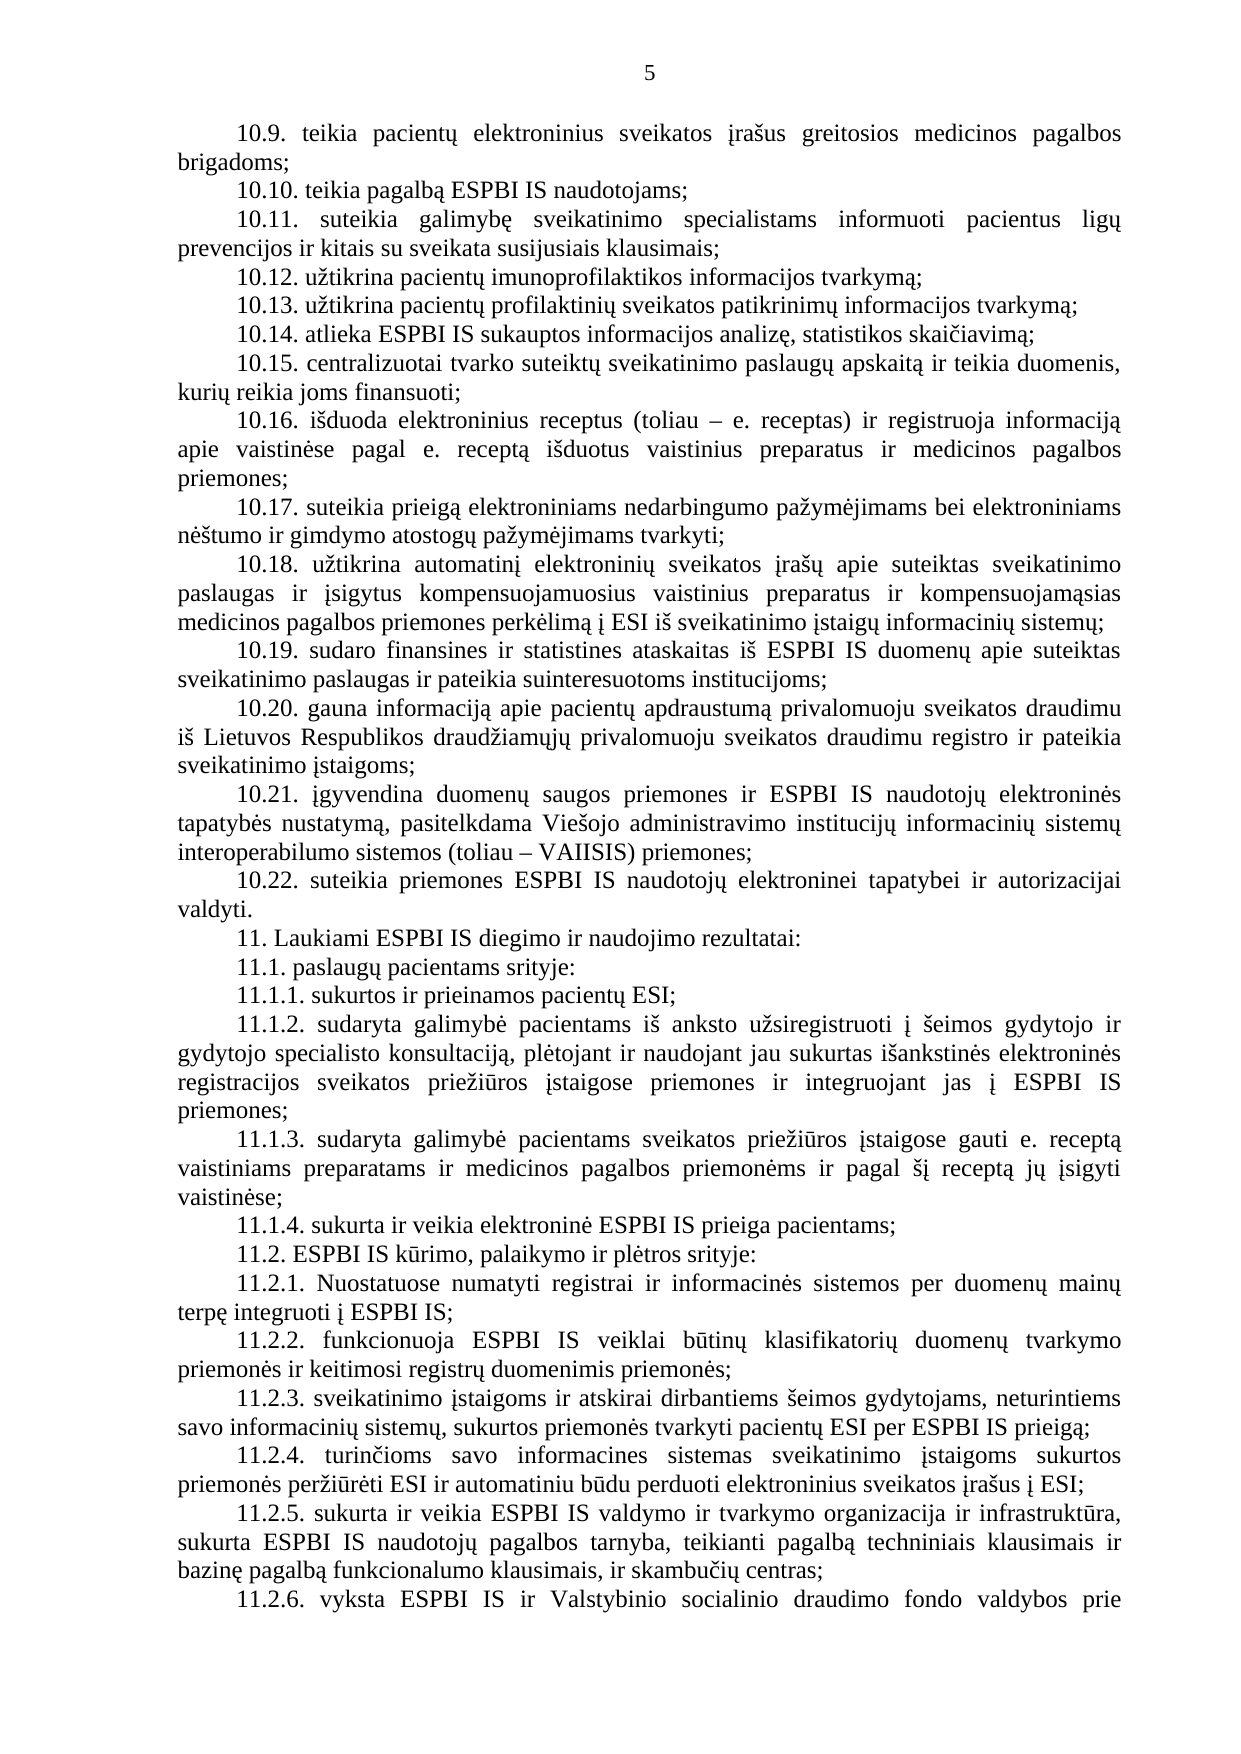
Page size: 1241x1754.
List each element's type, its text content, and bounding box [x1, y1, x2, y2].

text 10.9. teikia pacientų elektroninius sveikatos įrašus greitosios medicinos pagalbos brigadoms; [177, 118, 1122, 176]
text 11.2.6. vyksta ESPBI IS ir Valstybinio socialinio draudimo fondo valdybos prie [177, 1584, 1122, 1613]
text 11.1.1. sukurtos ir prieinamos pacientų ESI; [177, 981, 1122, 1009]
text 10.12. užtikrina pacientų imunoprofilaktikos informacijos tvarkymą; [177, 262, 1122, 291]
text 10.18. užtikrina automatinį elektroninių sveikatos įrašų apie suteiktas sveikatinimo paslaugas ir įsigytus kompensuojamuosius vaistinius preparatus ir kompensuojamąsias medicinos pagalbos priemones perkėlimą į ESI iš sveikatinimo įstaigų informacinių sistemų; [177, 549, 1122, 636]
text 11. Laukiami ESPBI IS diegimo ir naudojimo rezultatai: [177, 923, 1122, 952]
text 11.1.3. sudaryta galimybė pacientams sveikatos priežiūros įstaigose gauti e. receptą vaistiniams preparatams ir medicinos pagalbos priemonėms ir pagal šį receptą jų įsigyti vaistinėse; [177, 1124, 1122, 1211]
text 11.2. ESPBI IS kūrimo, palaikymo ir plėtros srityje: [177, 1239, 1122, 1268]
text 11.2.5. sukurta ir veikia ESPBI IS valdymo ir tvarkymo organizacija ir infrastruktūra, sukurta ESPBI IS naudotojų pagalbos tarnyba, teikianti pagalbą techniniais klausimais ir bazinę pagalbą funkcionalumo klausimais, ir skambučių centras; [177, 1498, 1122, 1584]
text 11.1.2. sudaryta galimybė pacientams iš anksto užsiregistruoti į šeimos gydytojo ir gydytojo specialisto konsultaciją, plėtojant ir naudojant jau sukurtas išankstinės elektroninės registracijos sveikatos priežiūros įstaigose priemones ir integruojant jas į ESPBI IS priemones; [177, 1009, 1122, 1124]
text 10.14. atlieka ESPBI IS sukauptos informacijos analizę, statistikos skaičiavimą; [177, 319, 1122, 348]
text 10.10. teikia pagalbą ESPBI IS naudotojams; [177, 176, 1122, 204]
text 11.1.4. sukurta ir veikia elektroninė ESPBI IS prieiga pacientams; [177, 1211, 1122, 1239]
text 10.19. sudaro finansines ir statistines ataskaitas iš ESPBI IS duomenų apie suteiktas sveikatinimo paslaugas ir pateikia suinteresuotoms institucijoms; [177, 636, 1122, 693]
text 10.17. suteikia prieigą elektroniniams nedarbingumo pažymėjimams bei elektroniniams nėštumo ir gimdymo atostogų pažymėjimams tvarkyti; [177, 492, 1122, 549]
text 11.2.2. funkcionuoja ESPBI IS veiklai būtinų klasifikatorių duomenų tvarkymo priemonės ir keitimosi registrų duomenimis priemonės; [177, 1326, 1122, 1383]
text 10.22. suteikia priemones ESPBI IS naudotojų elektroninei tapatybei ir autorizacijai valdyti. [177, 866, 1122, 923]
text 10.21. įgyvendina duomenų saugos priemones ir ESPBI IS naudotojų elektroninės tapatybės nustatymą, pasitelkdama Viešojo administravimo institucijų informacinių sistemų interoperabilumo sistemos (toliau – VAIISIS) priemones; [177, 779, 1122, 866]
text 11.2.4. turinčioms savo informacines sistemas sveikatinimo įstaigoms sukurtos priemonės peržiūrėti ESI ir automatiniu būdu perduoti elektroninius sveikatos įrašus į ESI; [177, 1441, 1122, 1498]
text 10.15. centralizuotai tvarko suteiktų sveikatinimo paslaugų apskaitą ir teikia duomenis, kurių reikia joms finansuoti; [177, 348, 1122, 406]
text 10.13. užtikrina pacientų profilaktinių sveikatos patikrinimų informacijos tvarkymą; [177, 291, 1122, 319]
text 10.11. suteikia galimybę sveikatinimo specialistams informuoti pacientus ligų prevencijos ir kitais su sveikata susijusiais klausimais; [177, 204, 1122, 262]
text 11.2.3. sveikatinimo įstaigoms ir atskirai dirbantiems šeimos gydytojams, neturintiems savo informacinių sistemų, sukurtos priemonės tvarkyti pacientų ESI per ESPBI IS prieigą; [177, 1383, 1122, 1441]
text 10.16. išduoda elektroninius receptus (toliau – e. receptas) ir registruoja informaciją apie vaistinėse pagal e. receptą išduotus vaistinius preparatus ir medicinos pagalbos priemones; [177, 406, 1122, 492]
text 10.20. gauna informaciją apie pacientų apdraustumą privalomuoju sveikatos draudimu iš Lietuvos Respublikos draudžiamųjų privalomuoju sveikatos draudimu registro ir pateikia sveikatinimo įstaigoms; [177, 693, 1122, 779]
text 11.1. paslaugų pacientams srityje: [177, 952, 1122, 981]
text 11.2.1. Nuostatuose numatyti registrai ir informacinės sistemos per duomenų mainų terpę integruoti į ESPBI IS; [177, 1268, 1122, 1326]
